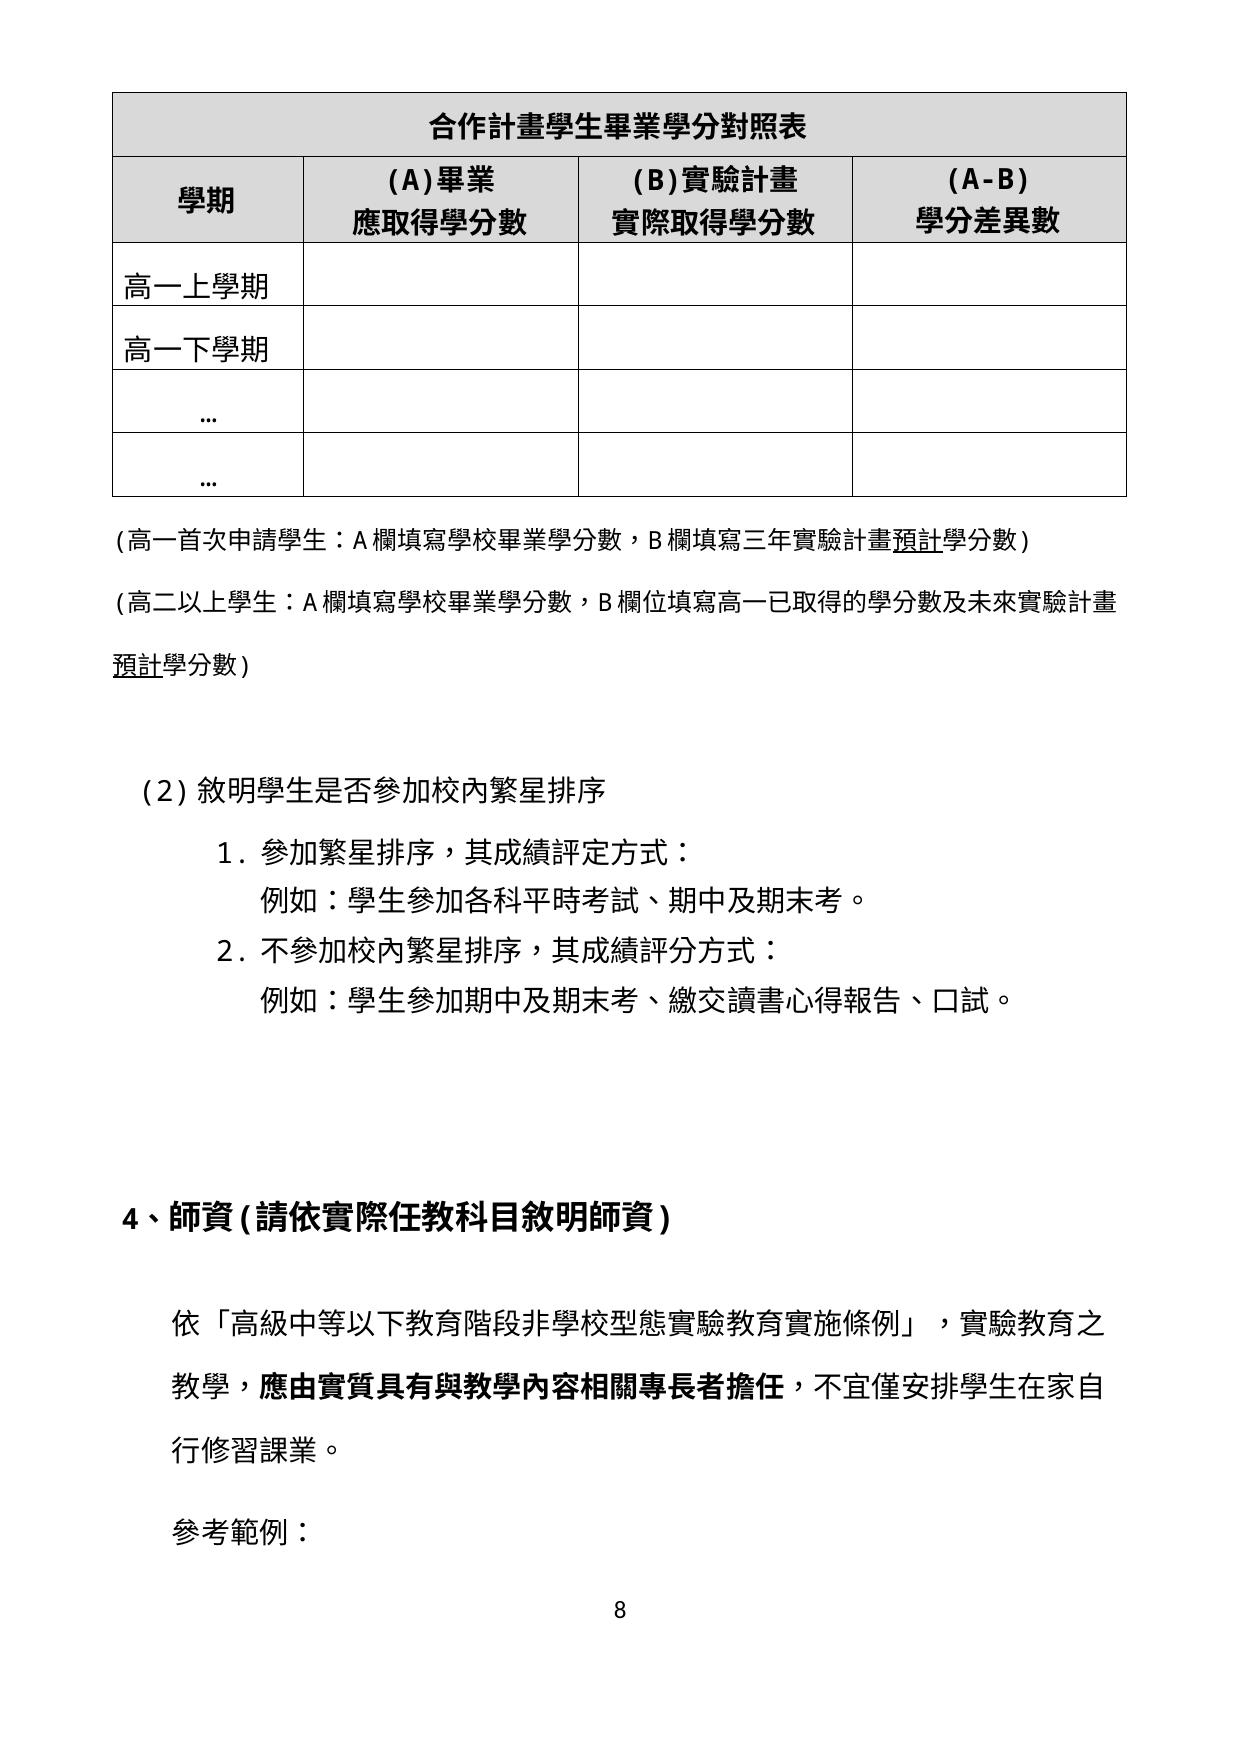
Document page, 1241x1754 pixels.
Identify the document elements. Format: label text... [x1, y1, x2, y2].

table_cell [853, 243, 1126, 305]
table_cell [579, 433, 852, 496]
table_cell [304, 433, 578, 496]
text 參考範例： [172, 1510, 1128, 1552]
table_cell [579, 370, 852, 432]
table_cell 高一上學期 [113, 243, 303, 305]
text (高一首次申請學生：A欄填寫學校畢業學分數，B欄填寫三年實驗計畫預計學分數) [112, 497, 1128, 559]
table_cell … [113, 433, 303, 496]
table_cell (A-B) 學分差異數 [853, 157, 1126, 242]
text (高二以上學生：A欄填寫學校畢業學分數，B欄位填寫高一已取得的學分數及未來實驗計畫預計學分數) [112, 559, 1128, 684]
table_cell [304, 306, 578, 369]
table_cell [304, 243, 578, 305]
text 例如：學生參加各科平時考試、期中及期末考。 [260, 872, 1128, 922]
text 例如：學生參加期中及期末考、繳交讀書心得報告、口試。 [260, 972, 1128, 1022]
table_cell [853, 433, 1126, 496]
table_cell [304, 370, 578, 432]
table_cell [579, 243, 852, 305]
table_cell [579, 306, 852, 369]
list 參加繁星排序，其成績評定方式： [216, 809, 1128, 872]
list 不參加校內繁星排序，其成績評分方式： [216, 922, 1128, 972]
list 敘明學生是否參加校內繁星排序 [98, 747, 1128, 809]
text 依「高級中等以下教育階段非學校型態實驗教育實施條例」，實驗教育之教學，應由實質具有與教學內容相關專長者擔任，不宜僅安排學生在家自行修習課業。 [172, 1301, 1128, 1470]
table_header 合作計畫學生畢業學分對照表 [113, 93, 1126, 156]
table_cell 學期 [113, 157, 303, 242]
table_cell [853, 306, 1126, 369]
list 師資(請依實際任教科目敘明師資) [121, 1191, 1128, 1239]
table_cell … [113, 370, 303, 432]
table_cell 高一下學期 [113, 306, 303, 369]
table_cell (B)實驗計畫 實際取得學分數 [579, 157, 852, 242]
table_cell (A)畢業 應取得學分數 [304, 157, 578, 242]
table_cell [853, 370, 1126, 432]
